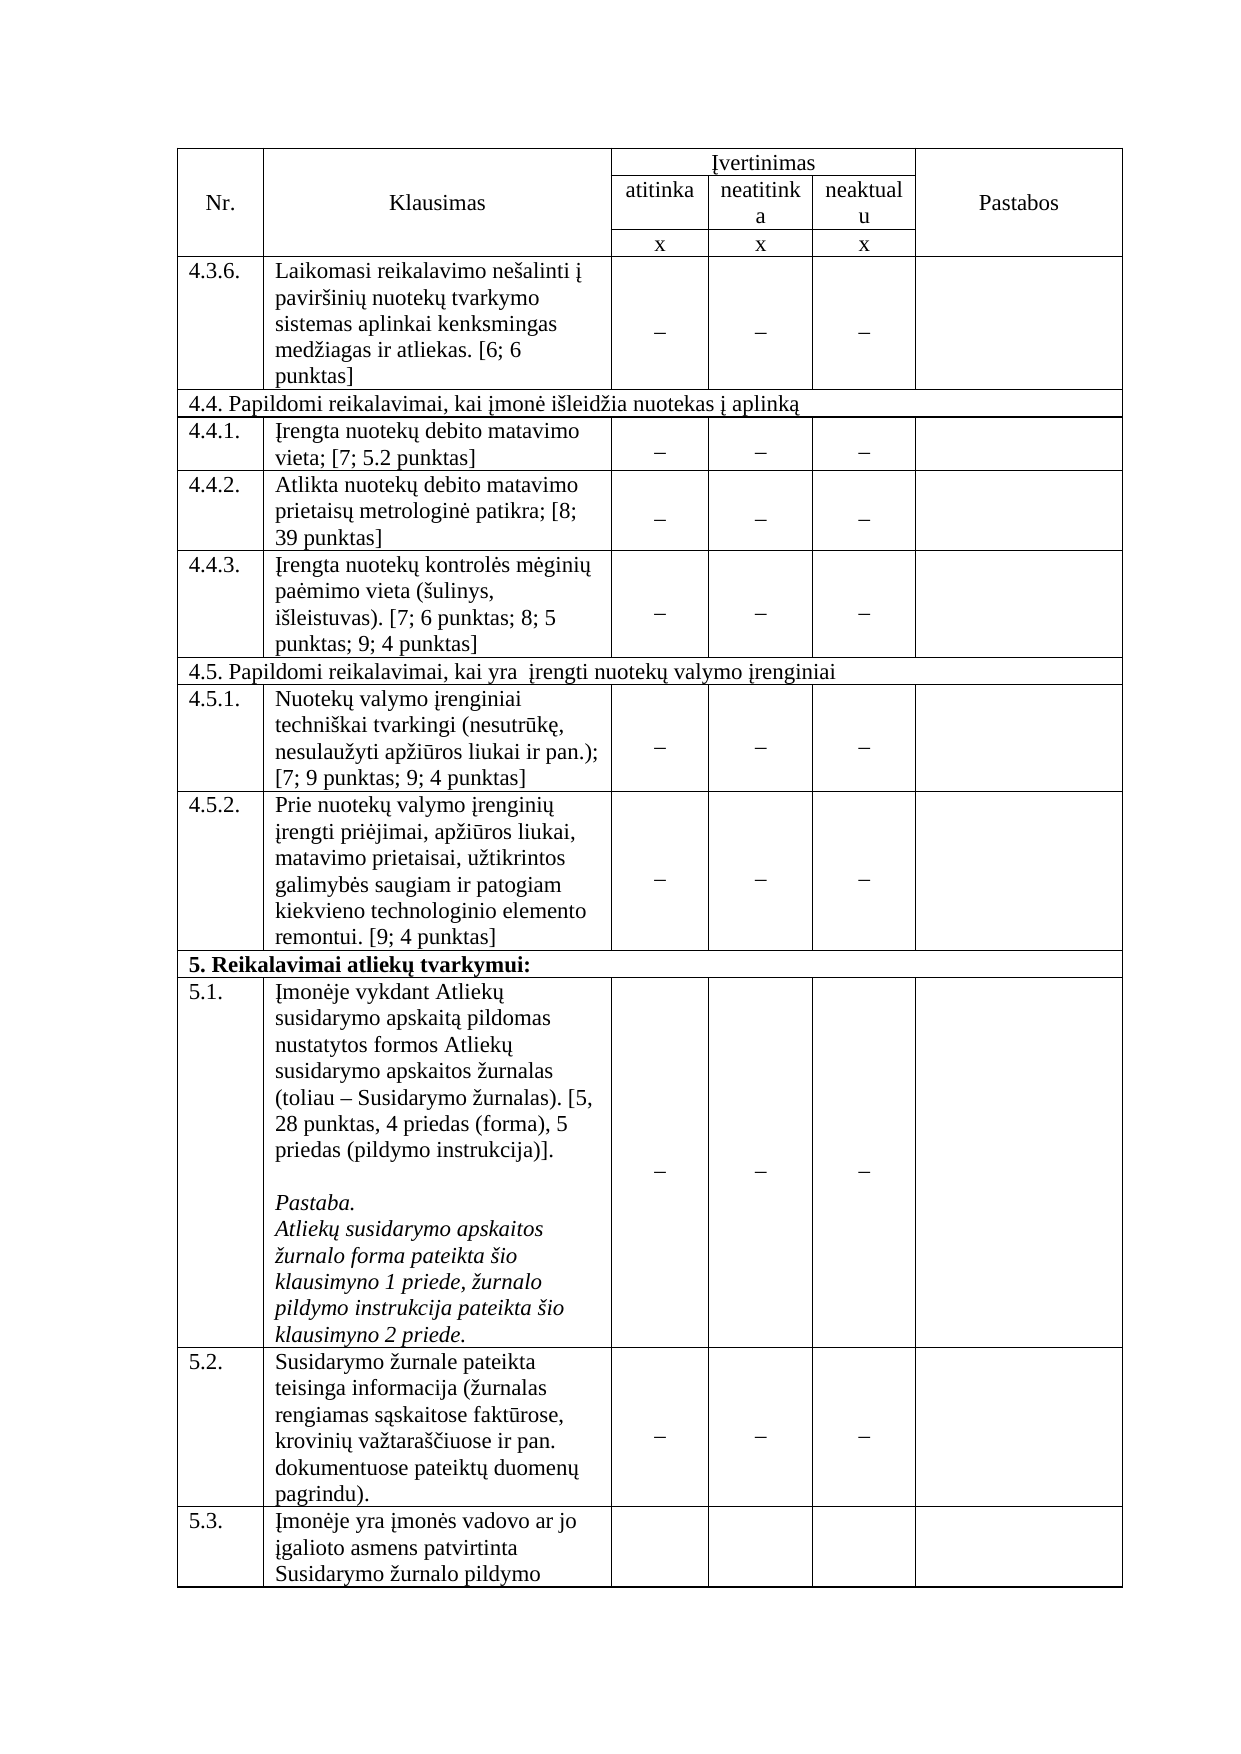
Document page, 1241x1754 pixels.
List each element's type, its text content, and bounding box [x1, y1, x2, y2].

table_cell 4.5.1. [178, 685, 263, 791]
table_cell _ [612, 978, 708, 1347]
table_cell 4.4.3. [178, 551, 263, 657]
table_cell _ [612, 551, 708, 657]
table_cell _ [709, 257, 812, 389]
table_cell _ [709, 978, 812, 1347]
table_cell Įrengta nuotekų debito matavimo vieta; [7; 5.2 punktas] [264, 418, 611, 470]
table_cell 4.4.1. [178, 418, 263, 470]
table_cell 5.3. [178, 1507, 263, 1586]
table_cell _ [813, 418, 915, 470]
table_cell [916, 1507, 1122, 1586]
table_cell [916, 257, 1122, 389]
table_cell _ [612, 685, 708, 791]
table_cell Įrengta nuotekų kontrolės mėginių paėmimo vieta (šulinys, išleistuvas). [7; 6 punktas; 8; 5 punktas; 9; 4 punktas] [264, 551, 611, 657]
table_cell 4.3.6. [178, 257, 263, 389]
table_cell _ [612, 792, 708, 950]
table_cell [612, 1507, 708, 1586]
table_cell _ [709, 551, 812, 657]
table_header Klausimas [264, 149, 611, 256]
table_cell _ [709, 685, 812, 791]
table_cell 5.1. [178, 978, 263, 1347]
table_header Pastabos [916, 149, 1122, 256]
table_cell _ [612, 257, 708, 389]
table_cell Įmonėje yra įmonės vadovo ar jo įgalioto asmens patvirtinta Susidarymo žurnalo pildymo [264, 1507, 611, 1586]
table_cell [916, 978, 1122, 1347]
table_cell _ [813, 978, 915, 1347]
table_cell neatitinka [709, 176, 812, 229]
table_cell Įmonėje vykdant Atliekų susidarymo apskaitą pildomas nustatytos formos Atliekų susidarymo apskaitos žurnalas (toliau – Susidarymo žurnalas). [5, 28 punktas, 4 priedas (forma), 5 priedas (pildymo instrukcija)]. Pastaba. Atliekų susidarymo apskaitos žurnalo forma pateikta šio klausimyno 1 priede, žurnalo pildymo instrukcija pateikta šio klausimyno 2 priede. [264, 978, 611, 1347]
table_cell neaktualu [813, 176, 915, 229]
table_cell _ [709, 418, 812, 470]
table_cell atitinka [612, 176, 708, 229]
table_cell 5. Reikalavimai atliekų tvarkymui: [178, 951, 1122, 977]
table_cell [916, 792, 1122, 950]
table_cell [916, 685, 1122, 791]
table_cell _ [709, 1348, 812, 1506]
table_cell [916, 471, 1122, 550]
table_cell _ [612, 418, 708, 470]
table_cell x [709, 230, 812, 256]
table_cell _ [813, 685, 915, 791]
table_header Įvertinimas [612, 149, 915, 175]
table_cell 5.2. [178, 1348, 263, 1506]
table_cell Atlikta nuotekų debito matavimo prietaisų metrologinė patikra; [8; 39 punktas] [264, 471, 611, 550]
table_header Nr. [178, 149, 263, 256]
table_cell [709, 1507, 812, 1586]
table_cell _ [813, 551, 915, 657]
table_cell [916, 551, 1122, 657]
table_cell _ [813, 792, 915, 950]
table_cell [813, 1507, 915, 1586]
table_cell Susidarymo žurnale pateikta teisinga informacija (žurnalas rengiamas sąskaitose faktūrose, krovinių važtaraščiuose ir pan. dokumentuose pateiktų duomenų pagrindu). [264, 1348, 611, 1506]
table_cell _ [612, 471, 708, 550]
table_cell 4.4. Papildomi reikalavimai, kai įmonė išleidžia nuotekas į aplinką [178, 390, 1122, 416]
table_cell Nuotekų valymo įrenginiai techniškai tvarkingi (nesutrūkę, nesulaužyti apžiūros liukai ir pan.); [7; 9 punktas; 9; 4 punktas] [264, 685, 611, 791]
table_cell 4.5.2. [178, 792, 263, 950]
table_cell 4.4.2. [178, 471, 263, 550]
table_cell x [813, 230, 915, 256]
table_cell _ [813, 1348, 915, 1506]
table_cell _ [709, 792, 812, 950]
table_cell 4.5. Papildomi reikalavimai, kai yra įrengti nuotekų valymo įrenginiai [178, 658, 1122, 684]
table_cell [916, 1348, 1122, 1506]
table_cell _ [709, 471, 812, 550]
table_cell _ [612, 1348, 708, 1506]
table_cell _ [813, 471, 915, 550]
table_cell Laikomasi reikalavimo nešalinti į paviršinių nuotekų tvarkymo sistemas aplinkai kenksmingas medžiagas ir atliekas. [6; 6 punktas] [264, 257, 611, 389]
table_cell Prie nuotekų valymo įrenginių įrengti priėjimai, apžiūros liukai, matavimo prietaisai, užtikrintos galimybės saugiam ir patogiam kiekvieno technologinio elemento remontui. [9; 4 punktas] [264, 792, 611, 950]
table_cell _ [813, 257, 915, 389]
table_cell x [612, 230, 708, 256]
table_cell [916, 418, 1122, 470]
